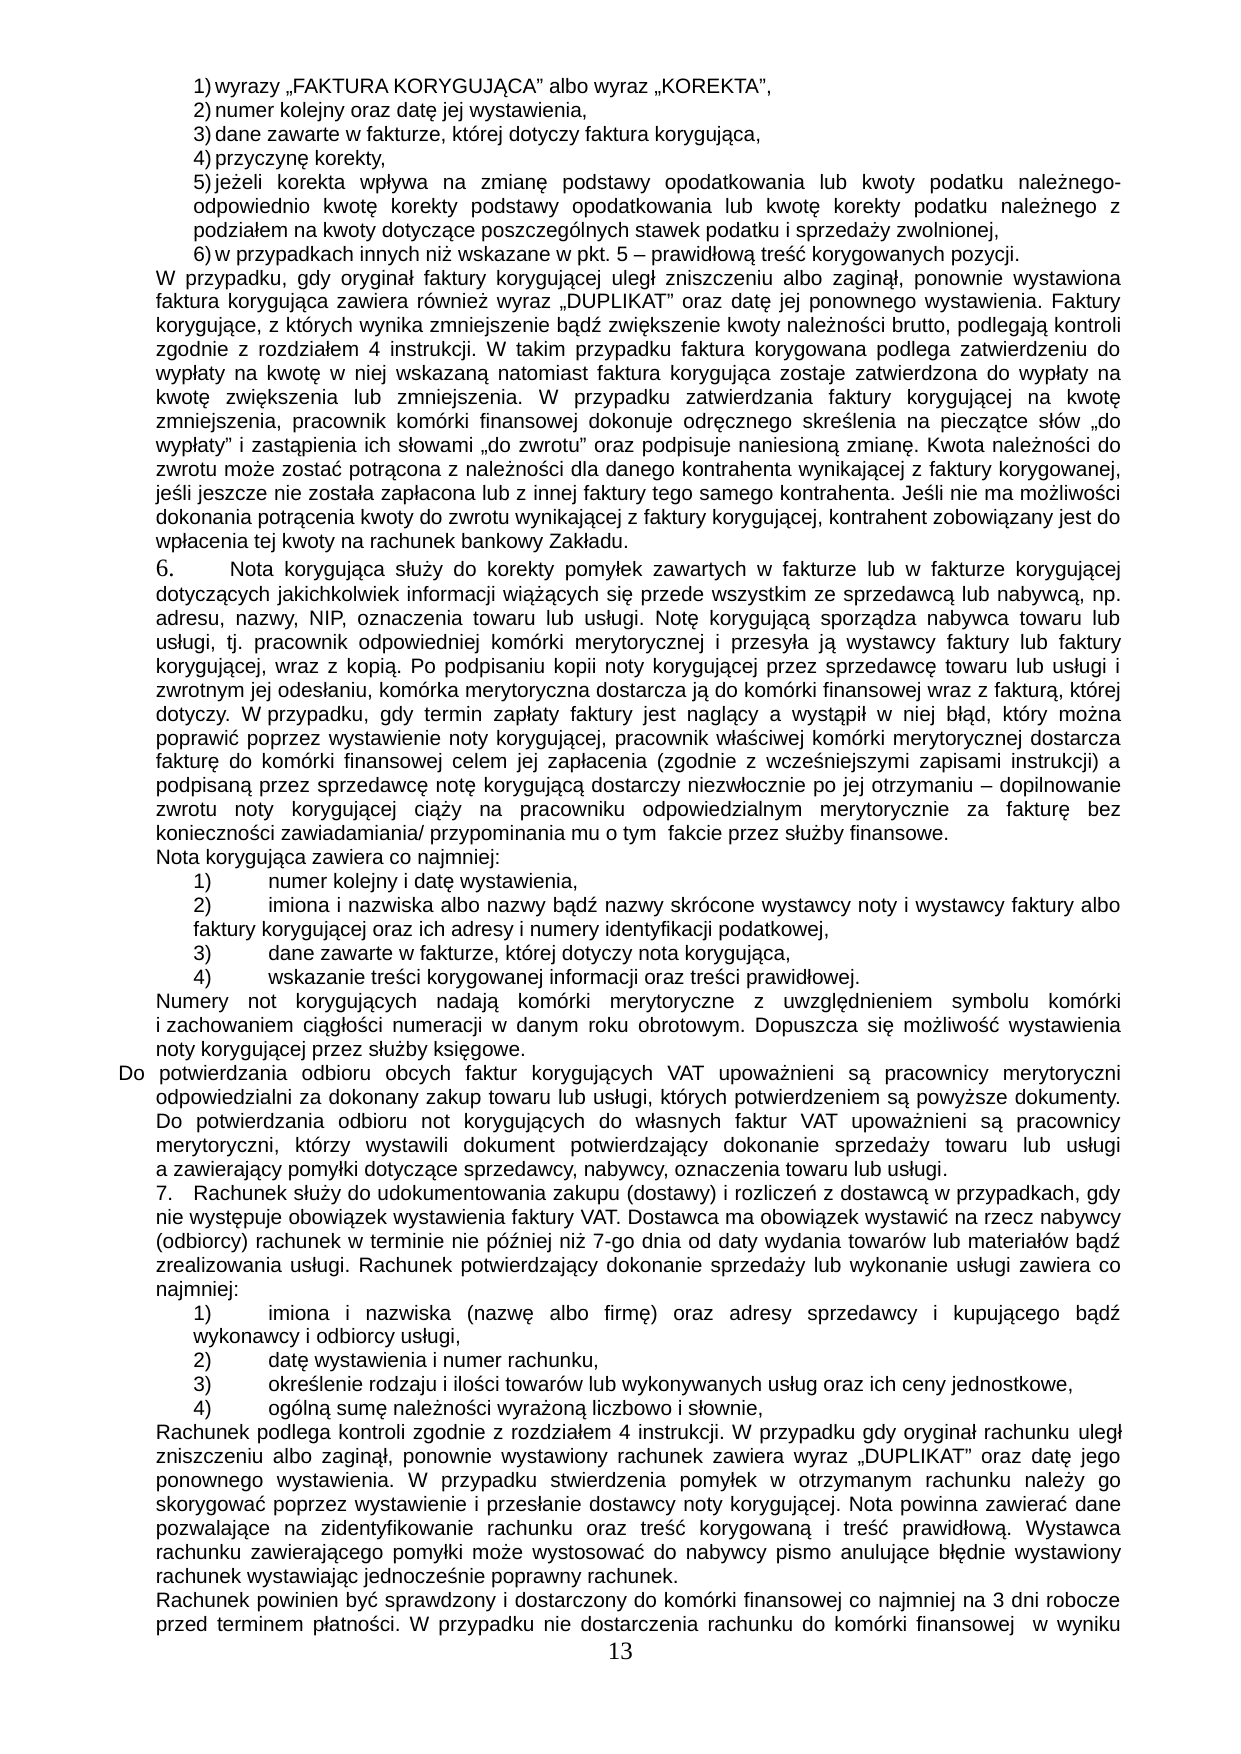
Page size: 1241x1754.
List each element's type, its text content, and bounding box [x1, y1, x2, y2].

list Nota korygująca służy do korekty pomyłek zawartych w fakturze lub w fakturze korygującej dotyczących jakichkolwiek informacji wiążących się przede wszystkim ze sprzedawcą lub nabywcą, np. adresu, nazwy, NIP, oznaczenia towaru lub usługi. Notę korygującą sporządza nabywca towaru lub usługi, tj. pracownik odpowiedniej komórki merytorycznej i przesyła ją wystawcy faktury lub faktury korygującej, wraz z kopią. Po podpisaniu kopii noty korygującej przez sprzedawcę towaru lub usługi i zwrotnym jej odesłaniu, komórka merytoryczna dostarcza ją do komórki finansowej wraz z fakturą, której dotyczy. W przypadku, gdy termin zapłaty faktury jest naglący a wystąpił w niej błąd, który można poprawić poprzez wystawienie noty korygującej, pracownik właściwej komórki merytorycznej dostarcza fakturę do komórki finansowej celem jej zapłacenia (zgodnie z wcześniejszymi zapisami instrukcji) a podpisaną przez sprzedawcę notę korygującą dostarczy niezwłocznie po jej otrzymaniu – dopilnowanie zwrotu noty korygującej ciąży na pracowniku odpowiedzialnym merytorycznie za fakturę bez konieczności zawiadamiania/ przypominania mu o tym fakcie przez służby finansowe. [156, 553, 1122, 845]
text Nota korygująca zawiera co najmniej: [156, 845, 1122, 869]
list numer kolejny oraz datę jej wystawienia, [193, 98, 1122, 122]
list imiona i nazwiska albo nazwy bądź nazwy skrócone wystawcy noty i wystawcy faktury albo faktury korygującej oraz ich adresy i numery identyfikacji podatkowej, [193, 893, 1122, 941]
list wskazanie treści korygowanej informacji oraz treści prawidłowej. [193, 965, 1122, 989]
list w przypadkach innych niż wskazane w pkt. 5 – prawidłową treść korygowanych pozycji. [193, 241, 1122, 265]
text Do potwierdzania odbioru obcych faktur korygujących VAT upoważnieni są pracownicy merytoryczni odpowiedzialni za dokonany zakup towaru lub usługi, których potwierdzeniem są powyższe dokumenty. Do potwierdzania odbioru not korygujących do własnych faktur VAT upoważnieni są pracownicy merytoryczni, którzy wystawili dokument potwierdzający dokonanie sprzedaży towaru lub usługi a zawierający pomyłki dotyczące sprzedawcy, nabywcy, oznaczenia towaru lub usługi. [118, 1061, 1122, 1181]
text Numery not korygujących nadają komórki merytoryczne z uwzględnieniem symbolu komórki i zachowaniem ciągłości numeracji w danym roku obrotowym. Dopuszcza się możliwość wystawienia noty korygującej przez służby księgowe. [156, 989, 1122, 1061]
list datę wystawienia i numer rachunku, [193, 1348, 1122, 1372]
list wyrazy „FAKTURA KORYGUJĄCA” albo wyraz „KOREKTA”, [193, 74, 1122, 98]
list dane zawarte w fakturze, której dotyczy nota korygująca, [193, 941, 1122, 965]
list imiona i nazwiska (nazwę albo firmę) oraz adresy sprzedawcy i kupującego bądź wykonawcy i odbiorcy usługi, [193, 1300, 1122, 1348]
text W przypadku, gdy oryginał faktury korygującej uległ zniszczeniu albo zaginął, ponownie wystawiona faktura korygująca zawiera również wyraz „DUPLIKAT” oraz datę jej ponownego wystawienia. Faktury korygujące, z których wynika zmniejszenie bądź zwiększenie kwoty należności brutto, podlegają kontroli zgodnie z rozdziałem 4 instrukcji. W takim przypadku faktura korygowana podlega zatwierdzeniu do wypłaty na kwotę w niej wskazaną natomiast faktura korygująca zostaje zatwierdzona do wypłaty na kwotę zwiększenia lub zmniejszenia. W przypadku zatwierdzania faktury korygującej na kwotę zmniejszenia, pracownik komórki finansowej dokonuje odręcznego skreślenia na pieczątce słów „do wypłaty” i zastąpienia ich słowami „do zwrotu” oraz podpisuje naniesioną zmianę. Kwota należności do zwrotu może zostać potrącona z należności dla danego kontrahenta wynikającej z faktury korygowanej, jeśli jeszcze nie została zapłacona lub z innej faktury tego samego kontrahenta. Jeśli nie ma możliwości dokonania potrącenia kwoty do zwrotu wynikającej z faktury korygującej, kontrahent zobowiązany jest do wpłacenia tej kwoty na rachunek bankowy Zakładu. [156, 265, 1122, 553]
text Rachunek powinien być sprawdzony i dostarczony do komórki finansowej co najmniej na 3 dni robocze przed terminem płatności. W przypadku nie dostarczenia rachunku do komórki finansowej w wyniku [156, 1588, 1122, 1636]
list jeżeli korekta wpływa na zmianę podstawy opodatkowania lub kwoty podatku należnego- odpowiednio kwotę korekty podstawy opodatkowania lub kwotę korekty podatku należnego z podziałem na kwoty dotyczące poszczególnych stawek podatku i sprzedaży zwolnionej, [193, 169, 1122, 241]
text Rachunek podlega kontroli zgodnie z rozdziałem 4 instrukcji. W przypadku gdy oryginał rachunku uległ zniszczeniu albo zaginął, ponownie wystawiony rachunek zawiera wyraz „DUPLIKAT” oraz datę jego ponownego wystawienia. W przypadku stwierdzenia pomyłek w otrzymanym rachunku należy go skorygować poprzez wystawienie i przesłanie dostawcy noty korygującej. Nota powinna zawierać dane pozwalające na zidentyfikowanie rachunku oraz treść korygowaną i treść prawidłową. Wystawca rachunku zawierającego pomyłki może wystosować do nabywcy pismo anulujące błędnie wystawiony rachunek wystawiając jednocześnie poprawny rachunek. [156, 1420, 1122, 1588]
list Rachunek służy do udokumentowania zakupu (dostawy) i rozliczeń z dostawcą w przypadkach, gdy nie występuje obowiązek wystawienia faktury VAT. Dostawca ma obowiązek wystawić na rzecz nabywcy (odbiorcy) rachunek w terminie nie później niż 7-go dnia od daty wydania towarów lub materiałów bądź zrealizowania usługi. Rachunek potwierdzający dokonanie sprzedaży lub wykonanie usługi zawiera co najmniej: [156, 1181, 1122, 1300]
list ogólną sumę należności wyrażoną liczbowo i słownie, [193, 1396, 1122, 1420]
list określenie rodzaju i ilości towarów lub wykonywanych usług oraz ich ceny jednostkowe, [193, 1372, 1122, 1396]
list numer kolejny i datę wystawienia, [193, 869, 1122, 893]
list dane zawarte w fakturze, której dotyczy faktura korygująca, [193, 122, 1122, 146]
list przyczynę korekty, [193, 146, 1122, 169]
